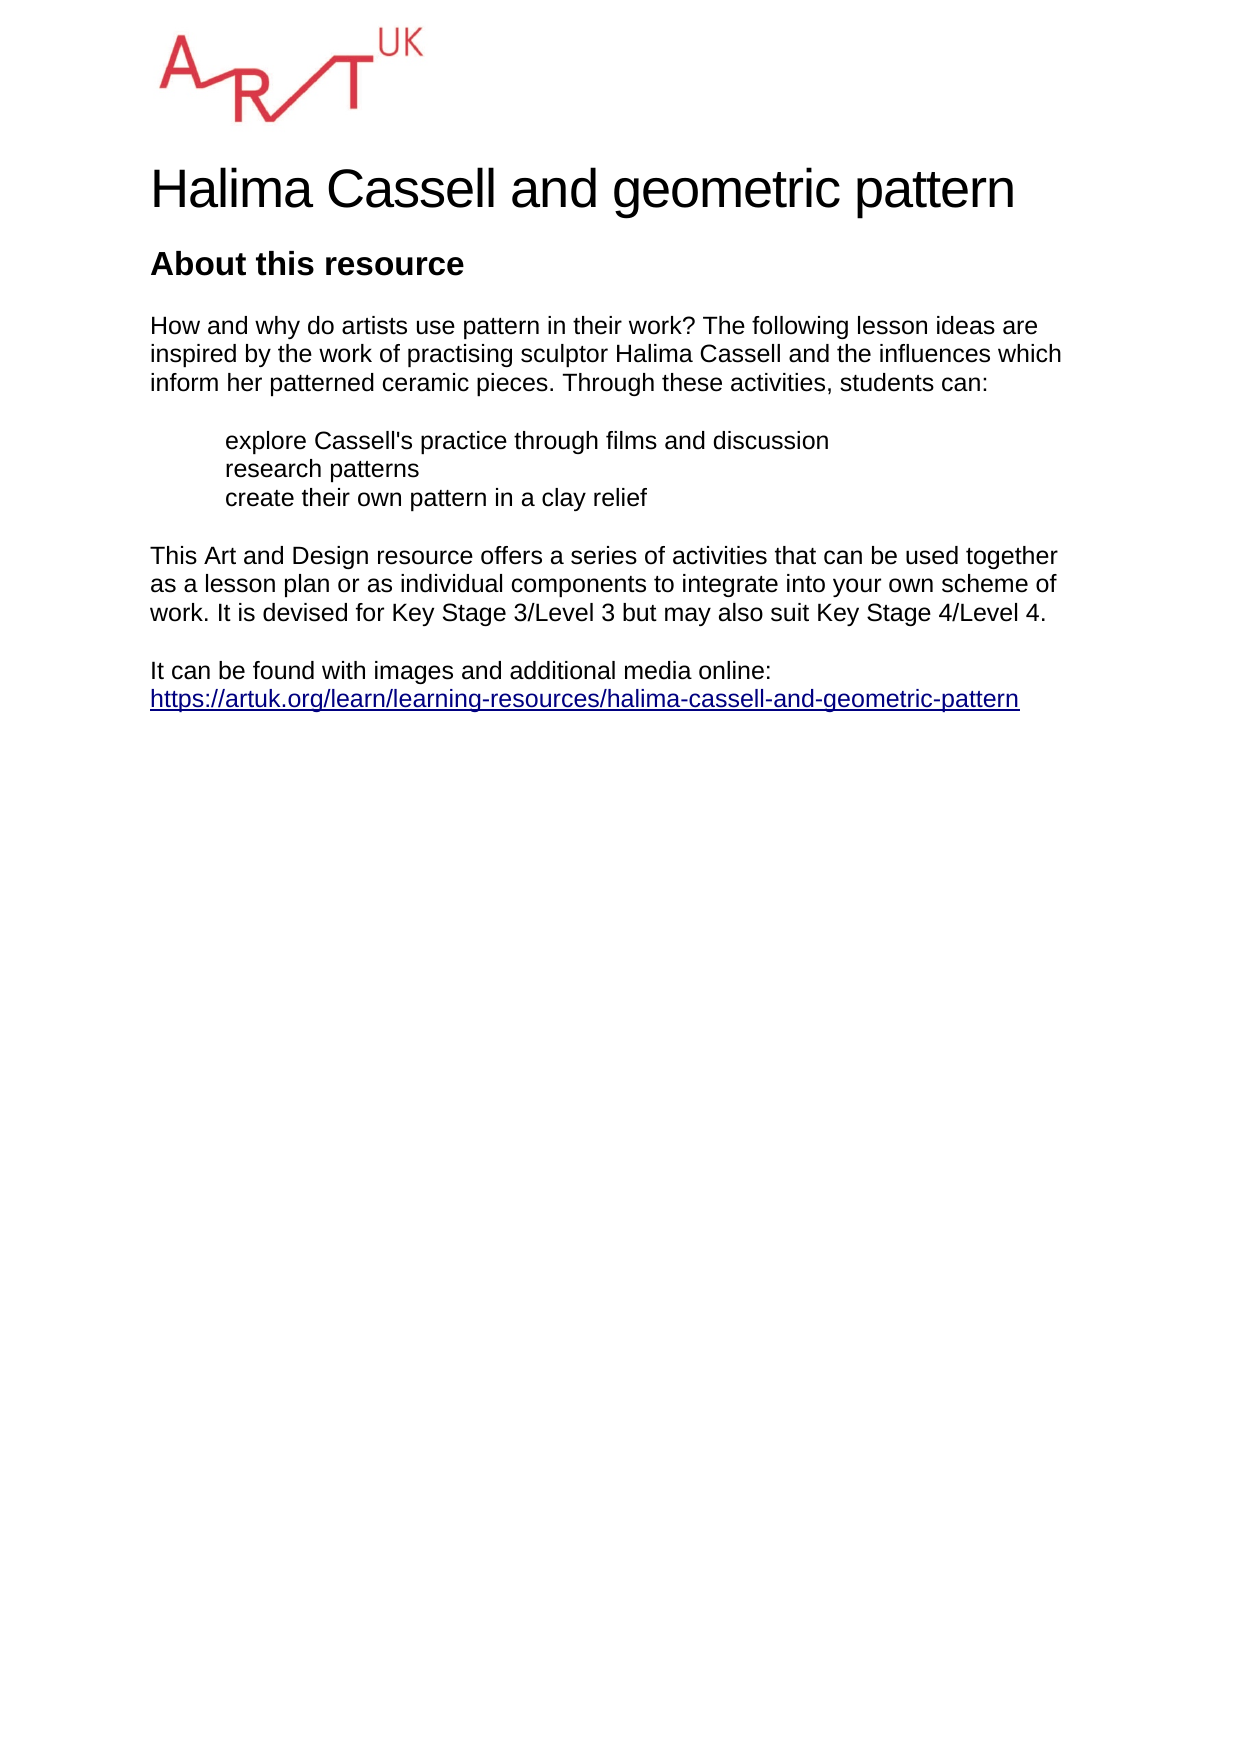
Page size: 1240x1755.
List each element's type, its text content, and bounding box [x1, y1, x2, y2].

text It can be found with images and additional media online: https://artuk.org/learn/learning-resources/halima-cassell-and-geometric-pattern [150, 656, 1089, 713]
text This Art and Design resource offers a series of activities that can be used together as a lesson plan or as individual components to integrate into your own scheme of work. It is devised for Key Stage 3/Level 3 but may also suit Key Stage 4/Level 4. [150, 541, 1089, 627]
title Halima Cassell and geometric pattern [150, 156, 1089, 218]
list research patterns [225, 454, 1089, 483]
list explore Cassell's practice through films and discussion [225, 426, 1089, 454]
list create their own pattern in a clay relief [225, 483, 1089, 512]
text How and why do artists use pattern in their work? The following lesson ideas are inspired by the work of practising sculptor Halima Cassell and the influences which inform her patterned ceramic pieces. Through these activities, students can: [150, 311, 1089, 397]
subtitle About this resource [150, 243, 1089, 282]
